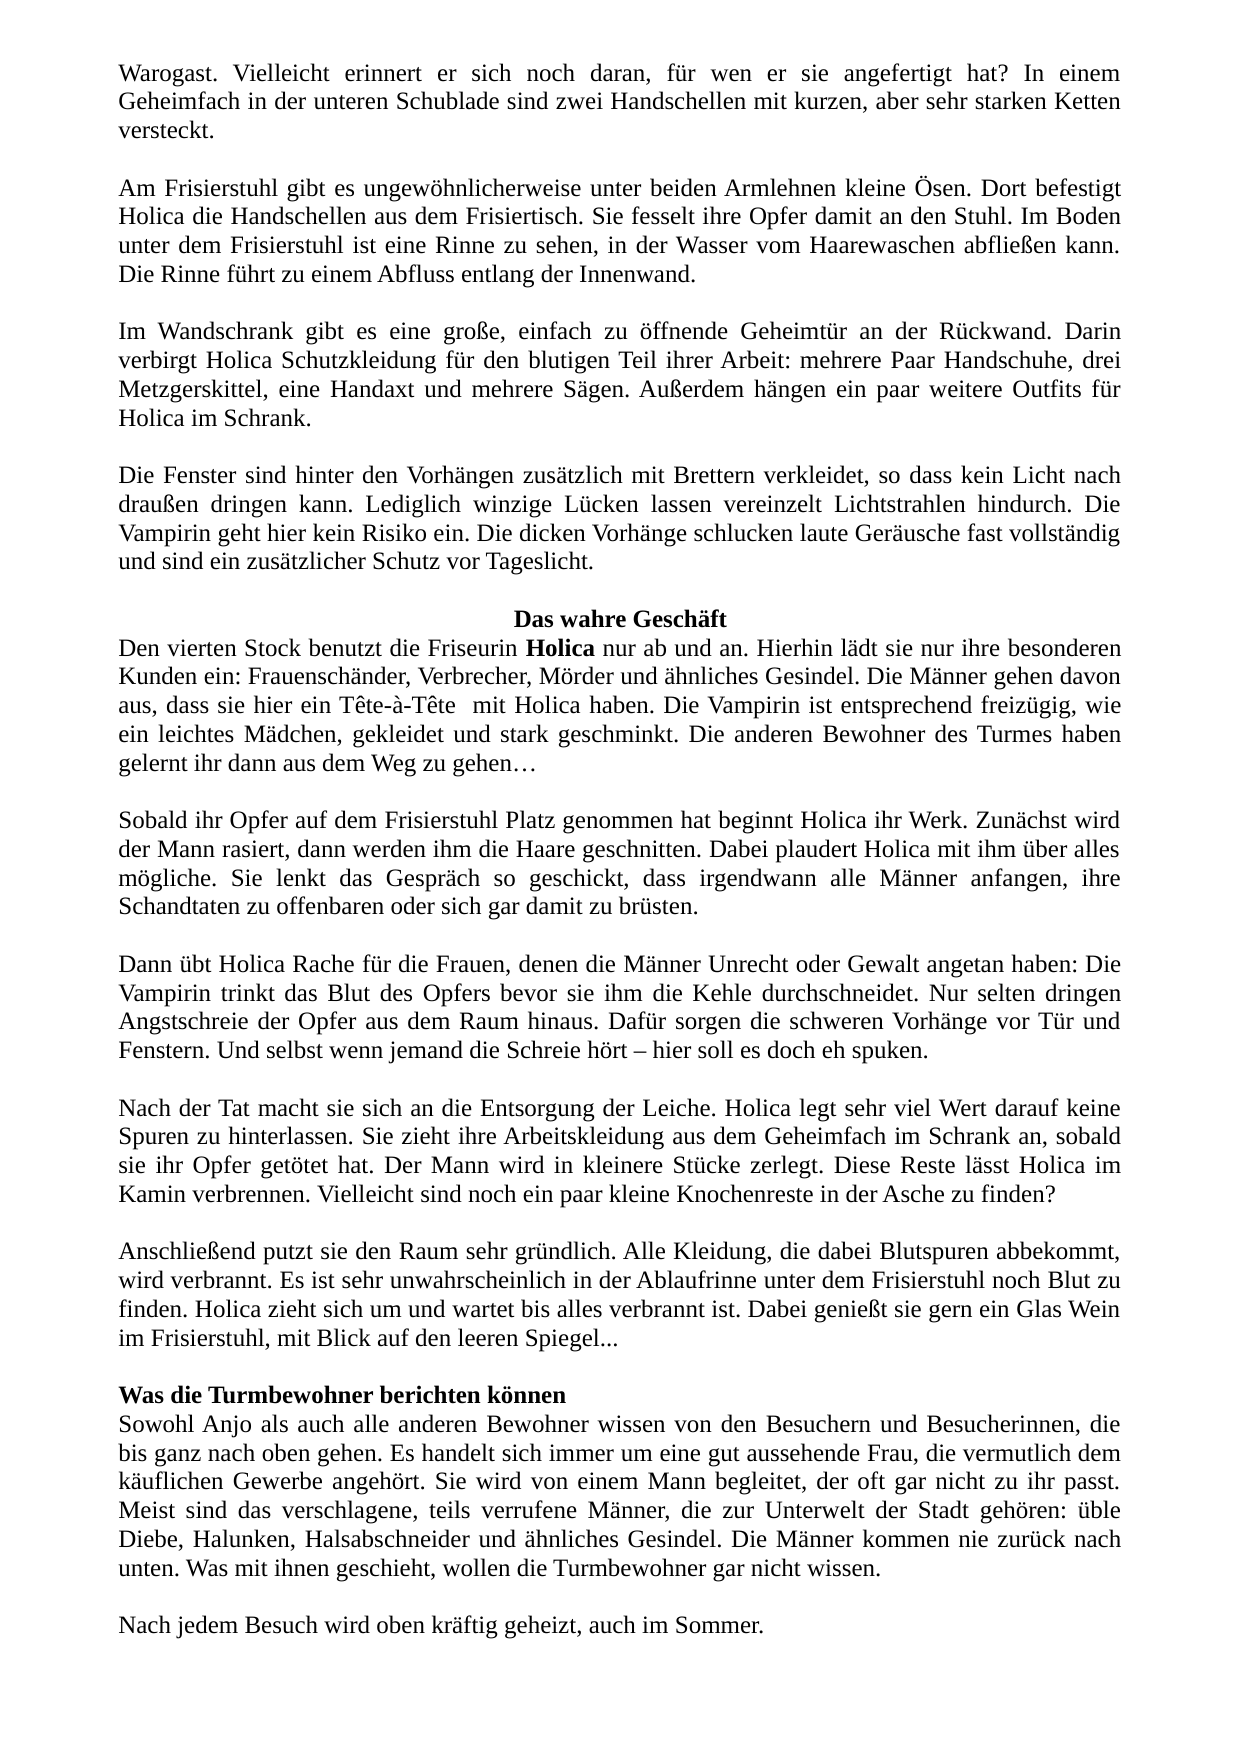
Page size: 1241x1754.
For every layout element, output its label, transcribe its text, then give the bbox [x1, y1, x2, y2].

text Anschließend putzt sie den Raum sehr gründlich. Alle Kleidung, die dabei Blutspuren abbekommt, wird verbrannt. Es ist sehr unwahrscheinlich in der Ablaufrinne unter dem Frisierstuhl noch Blut zu finden. Holica zieht sich um und wartet bis alles verbrannt ist. Dabei genießt sie gern ein Glas Wein im Frisierstuhl, mit Blick auf den leeren Spiegel... [118, 1236, 1122, 1351]
text Die Fenster sind hinter den Vorhängen zusätzlich mit Brettern verkleidet, so dass kein Licht nach draußen dringen kann. Lediglich winzige Lücken lassen vereinzelt Lichtstrahlen hindurch. Die Vampirin geht hier kein Risiko ein. Die dicken Vorhänge schlucken laute Geräusche fast vollständig und sind ein zusätzlicher Schutz vor Tageslicht. [118, 460, 1122, 575]
text Sobald ihr Opfer auf dem Frisierstuhl Platz genommen hat beginnt Holica ihr Werk. Zunächst wird der Mann rasiert, dann werden ihm die Haare geschnitten. Dabei plaudert Holica mit ihm über alles mögliche. Sie lenkt das Gespräch so geschickt, dass irgendwann alle Männer anfangen, ihre Schandtaten zu offenbaren oder sich gar damit zu brüsten. [118, 805, 1122, 920]
text Im Wandschrank gibt es eine große, einfach zu öffnende Geheimtür an der Rückwand. Darin verbirgt Holica Schutzkleidung für den blutigen Teil ihrer Arbeit: mehrere Paar Handschuhe, drei Metzgerskittel, eine Handaxt und mehrere Sägen. Außerdem hängen ein paar weitere Outfits für Holica im Schrank. [118, 316, 1122, 431]
text Das wahre Geschäft [118, 604, 1122, 633]
text Nach jedem Besuch wird oben kräftig geheizt, auch im Sommer. [118, 1610, 1122, 1639]
text Am Frisierstuhl gibt es ungewöhnlicherweise unter beiden Armlehnen kleine Ösen. Dort befestigt Holica die Handschellen aus dem Frisiertisch. Sie fesselt ihre Opfer damit an den Stuhl. Im Boden unter dem Frisierstuhl ist eine Rinne zu sehen, in der Wasser vom Haarewaschen abfließen kann. Die Rinne führt zu einem Abfluss entlang der Innenwand. [118, 173, 1122, 288]
text Den vierten Stock benutzt die Friseurin Holica nur ab und an. Hierhin lädt sie nur ihre besonderen Kunden ein: Frauenschänder, Verbrecher, Mörder und ähnliches Gesindel. Die Männer gehen davon aus, dass sie hier ein Tête-à-Tête mit Holica haben. Die Vampirin ist entsprechend freizügig, wie ein leichtes Mädchen, gekleidet und stark geschminkt. Die anderen Bewohner des Turmes haben gelernt ihr dann aus dem Weg zu gehen… [118, 633, 1122, 776]
text Was die Turmbewohner berichten können [118, 1380, 1122, 1409]
text Nach der Tat macht sie sich an die Entsorgung der Leiche. Holica legt sehr viel Wert darauf keine Spuren zu hinterlassen. Sie zieht ihre Arbeitskleidung aus dem Geheimfach im Schrank an, sobald sie ihr Opfer getötet hat. Der Mann wird in kleinere Stücke zerlegt. Diese Reste lässt Holica im Kamin verbrennen. Vielleicht sind noch ein paar kleine Knochenreste in der Asche zu finden? [118, 1093, 1122, 1208]
text Dann übt Holica Rache für die Frauen, denen die Männer Unrecht oder Gewalt angetan haben: Die Vampirin trinkt das Blut des Opfers bevor sie ihm die Kehle durchschneidet. Nur selten dringen Angstschreie der Opfer aus dem Raum hinaus. Dafür sorgen die schweren Vorhänge vor Tür und Fenstern. Und selbst wenn jemand die Schreie hört – hier soll es doch eh spuken. [118, 949, 1122, 1064]
text Sowohl Anjo als auch alle anderen Bewohner wissen von den Besuchern und Besucherinnen, die bis ganz nach oben gehen. Es handelt sich immer um eine gut aussehende Frau, die vermutlich dem käuflichen Gewerbe angehört. Sie wird von einem Mann begleitet, der oft gar nicht zu ihr passt. Meist sind das verschlagene, teils verrufene Männer, die zur Unterwelt der Stadt gehören: üble Diebe, Halunken, Halsabschneider und ähnliches Gesindel. Die Männer kommen nie zurück nach unten. Was mit ihnen geschieht, wollen die Turmbewohner gar nicht wissen. [118, 1409, 1122, 1581]
text Warogast. Vielleicht erinnert er sich noch daran, für wen er sie angefertigt hat? In einem Geheimfach in der unteren Schublade sind zwei Handschellen mit kurzen, aber sehr starken Ketten versteckt. [118, 58, 1122, 144]
